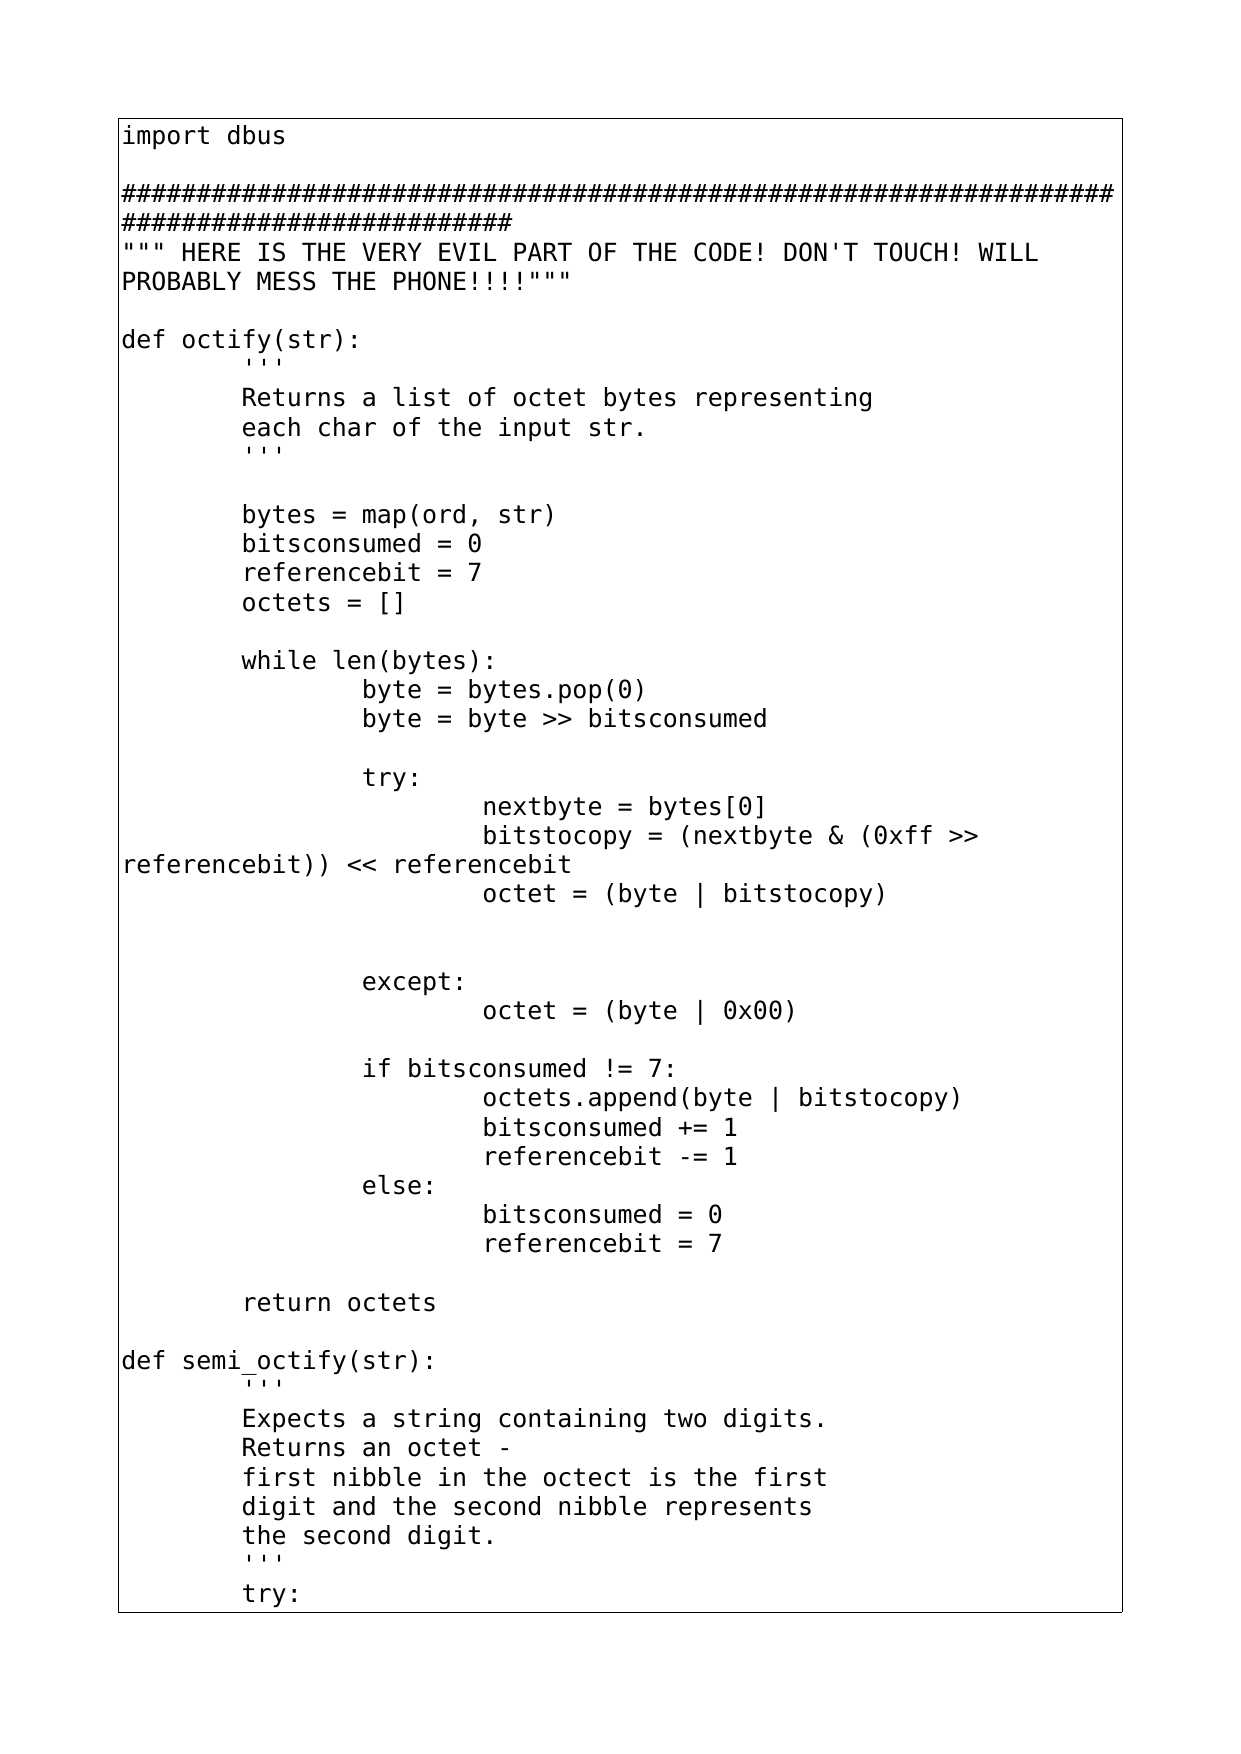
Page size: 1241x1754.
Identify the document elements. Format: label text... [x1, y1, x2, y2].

table_header import dbus ############################################################################################ """ HERE IS THE VERY EVIL PART OF THE CODE! DON'T TOUCH! WILL PROBABLY MESS THE PHONE!!!!""" def octify(str): ''' Returns a list of octet bytes representing each char of the input str. ''' bytes = map(ord, str) bitsconsumed = 0 referencebit = 7 octets = [] while len(bytes): byte = bytes.pop(0) byte = byte >> bitsconsumed try: nextbyte = bytes[0] bitstocopy = (nextbyte & (0xff >> referencebit)) << referencebit octet = (byte | bitstocopy) except: octet = (byte | 0x00) if bitsconsumed != 7: octets.append(byte | bitstocopy) bitsconsumed += 1 referencebit -= 1 else: bitsconsumed = 0 referencebit = 7 return octets def semi_octify(str): ''' Expects a string containing two digits. Returns an octet - first nibble in the octect is the first digit and the second nibble represents the second digit. ''' try: [119, 119, 1122, 1612]
